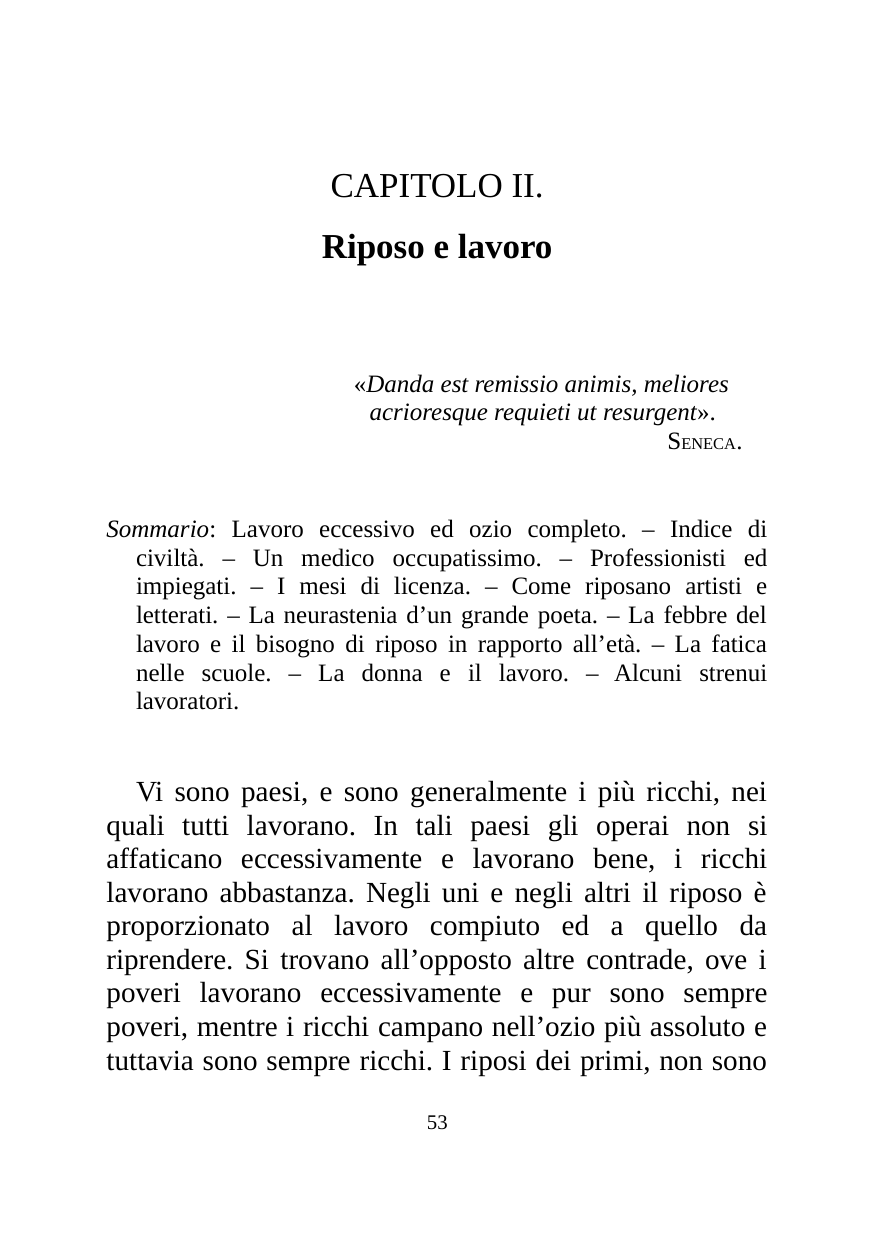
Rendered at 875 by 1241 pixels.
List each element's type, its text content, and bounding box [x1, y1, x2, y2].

text Sommario: Lavoro eccessivo ed ozio completo. – Indice di civiltà. – Un medico occupatissimo. – Professionisti ed impiegati. – I mesi di licenza. – Come riposano artisti e letterati. – La neurastenia d’un grande poeta. – La febbre del lavoro e il bisogno di riposo in rapporto all’età. – La fatica nelle scuole. – La donna e il lavoro. – Alcuni strenui lavoratori. [106, 514, 768, 715]
subtitle CAPITOLO II. Riposo e lavoro [106, 165, 768, 266]
text «Danda est remissio animis, meliores acrioresque requieti ut resurgent». [317, 369, 768, 426]
text Vi sono paesi, e sono generalmente i più ricchi, nei quali tutti lavorano. In tali paesi gli operai non si affaticano eccessivamente e lavorano bene, i ricchi lavorano abbastanza. Negli uni e negli altri il riposo è proporzionato al lavoro compiuto ed a quello da riprendere. Si trovano all’opposto altre contrade, ove i poveri lavorano eccessivamente e pur sono sempre poveri, mentre i ricchi campano nell’ozio più assoluto e tuttavia sono sempre ricchi. I riposi dei primi, non sono [106, 774, 768, 1076]
text Seneca. [106, 426, 742, 455]
